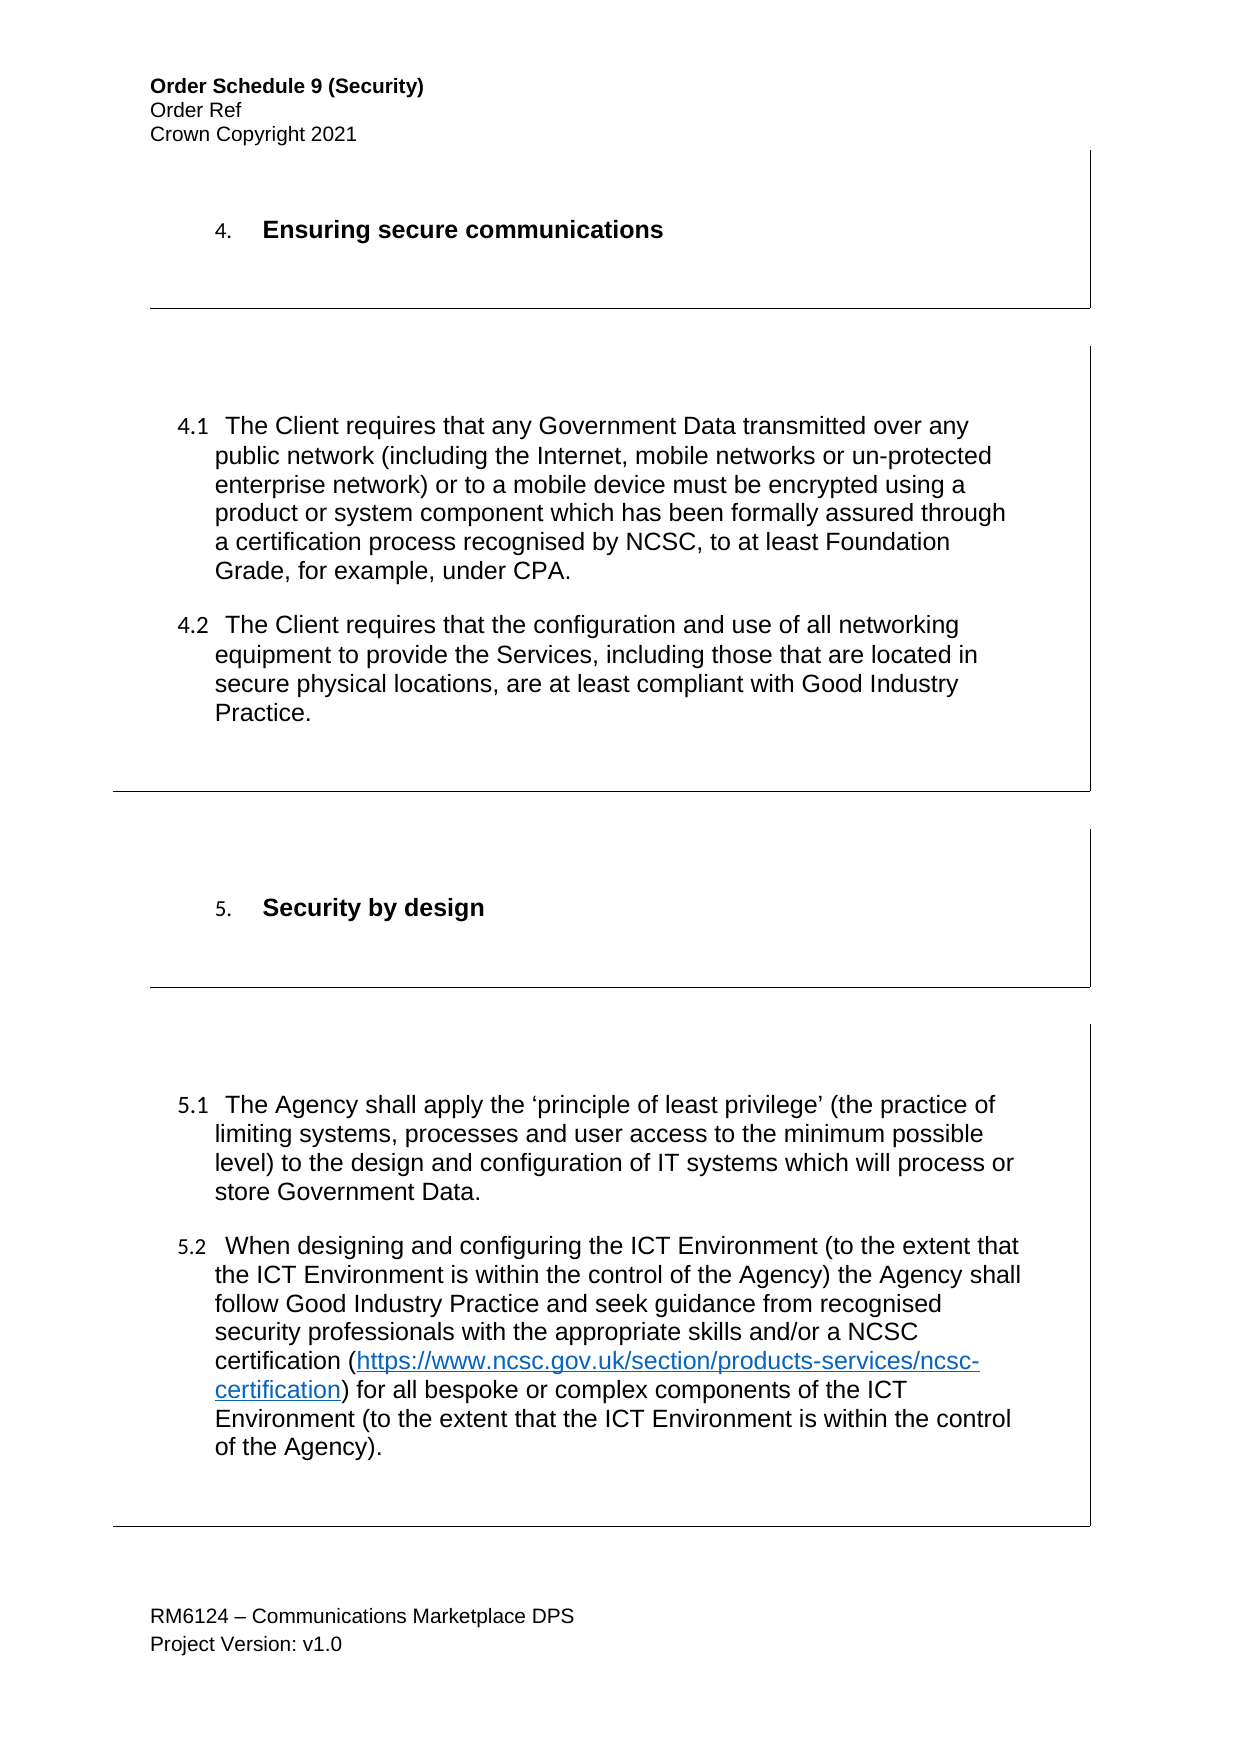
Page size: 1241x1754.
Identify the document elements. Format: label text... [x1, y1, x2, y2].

list The Agency shall apply the ‘principle of least privilege’ (the practice of limiting systems, processes and user access to the minimum possible level) to the design and configuration of IT systems which will process or store Government Data. [112, 1024, 1090, 1166]
list The Client requires that any Government Data transmitted over any public network (including the Internet, mobile networks or un-protected enterprise network) or to a mobile device must be encrypted using a product or system component which has been formally assured through a certification process recognised by NCSC, to at least Foundation Grade, for example, under CPA. [112, 346, 1090, 545]
list When designing and configuring the ICT Environment (to the extent that the ICT Environment is within the control of the Agency) the Agency shall follow Good Industry Practice and seek guidance from recognised security professionals with the appropriate skills and/or a NCSC certification (https://www.ncsc.gov.uk/section/products-services/ncsc-certification) for all bespoke or complex components of the ICT Environment (to the extent that the ICT Environment is within the control of the Agency). [112, 1166, 1090, 1526]
list Security by design [150, 828, 1090, 987]
list Ensuring secure communications [150, 150, 1090, 308]
list The Client requires that the configuration and use of all networking equipment to provide the Services, including those that are located in secure physical locations, are at least compliant with Good Industry Practice. [112, 545, 1090, 791]
